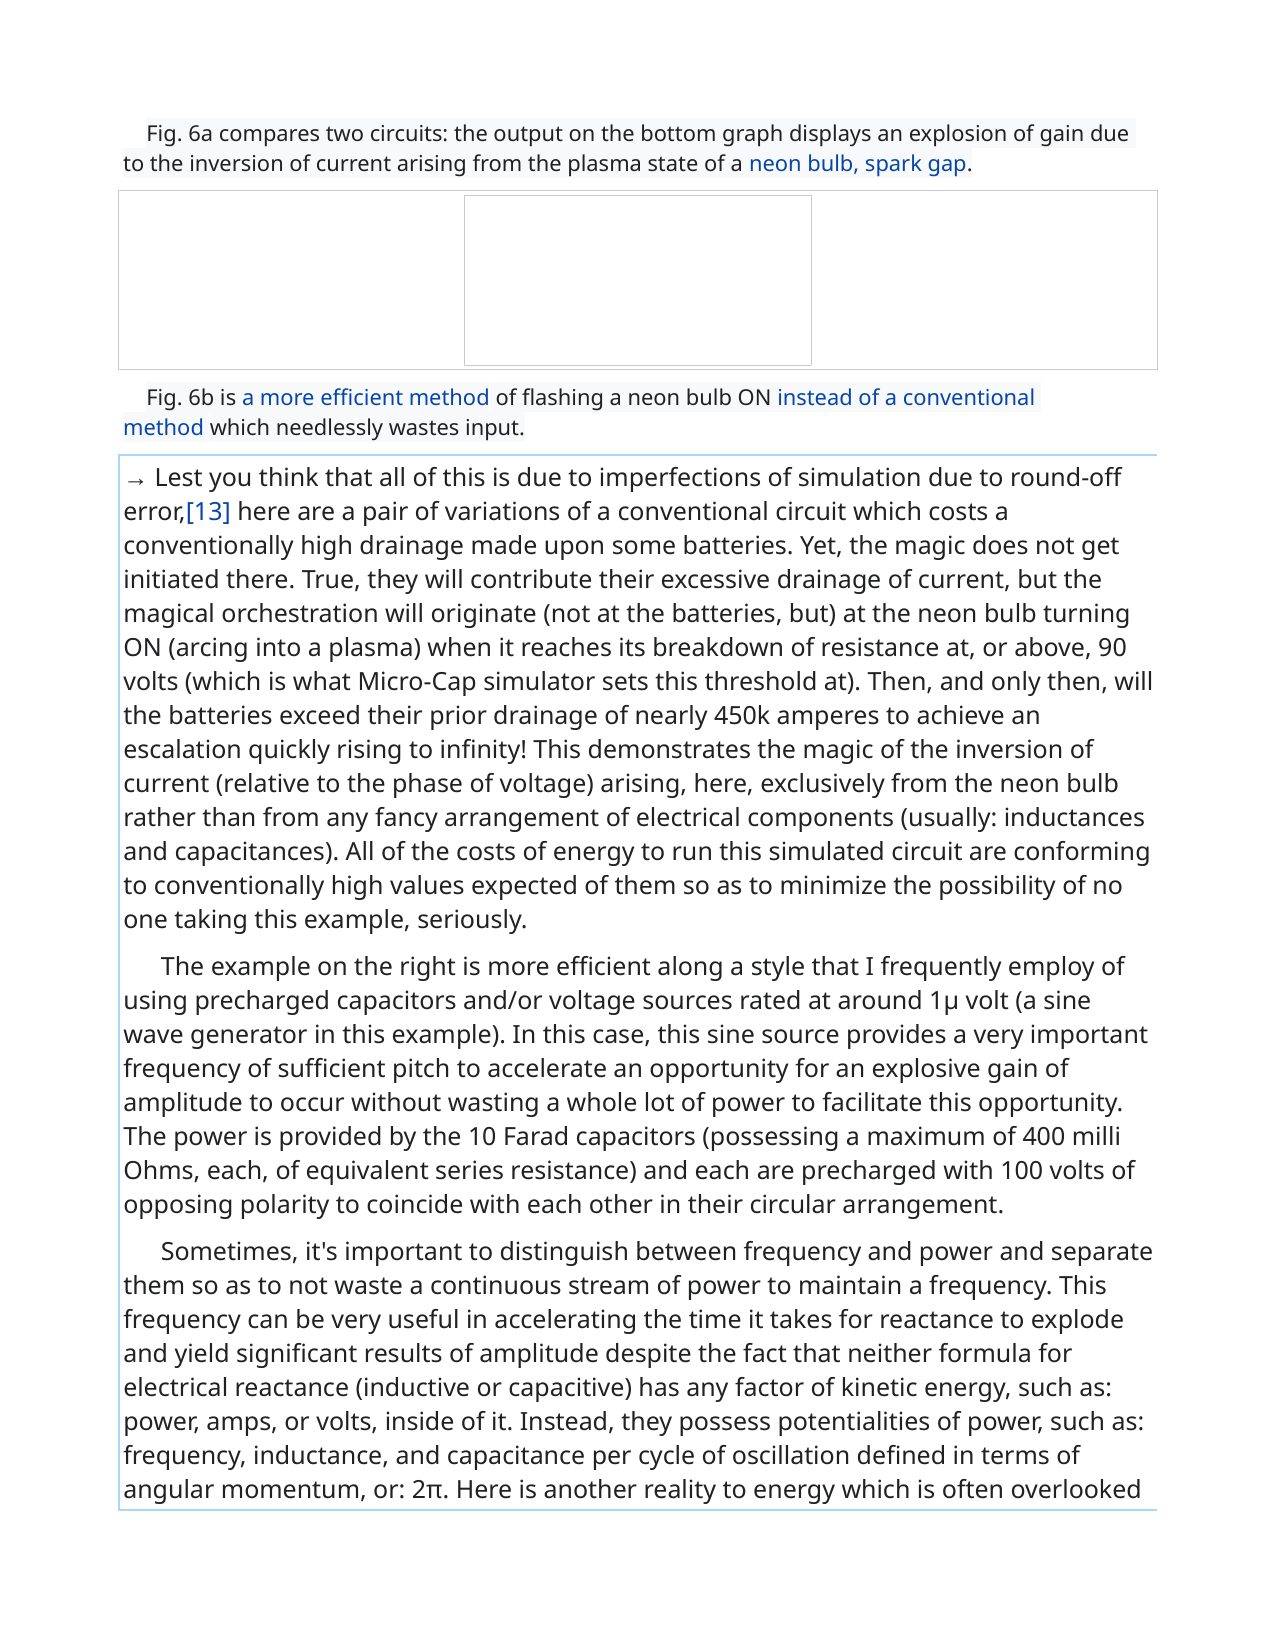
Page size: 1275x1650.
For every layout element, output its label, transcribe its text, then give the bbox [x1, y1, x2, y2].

text Sometimes, it's important to distinguish between frequency and power and separate them so as to not waste a continuous stream of power to maintain a frequency. This frequency can be very useful in accelerating the time it takes for reactance to explode and yield significant results of amplitude despite the fact that neither formula for electrical reactance (inductive or capacitive) has any factor of kinetic energy, such as: power, amps, or volts, inside of it. Instead, they possess potentialities of power, such as: frequency, inductance, and capacitance per cycle of oscillation defined in terms of angular momentum, or: 2π. Here is another reality to energy which is often overlooked [120, 1228, 1157, 1509]
text → Lest you think that all of this is due to imperfections of simulation due to round-off error,[13] here are a pair of variations of a conventional circuit which costs a conventionally high drainage made upon some batteries. Yet, the magic does not get initiated there. True, they will contribute their excessive drainage of current, but the magical orchestration will originate (not at the batteries, but) at the neon bulb turning ON (arcing into a plasma) when it reaches its breakdown of resistance at, or above, 90 volts (which is what Micro-Cap simulator sets this threshold at). Then, and only then, will the batteries exceed their prior drainage of nearly 450k amperes to achieve an escalation quickly rising to infinity! This demonstrates the magic of the inversion of current (relative to the phase of voltage) arising, here, exclusively from the neon bulb rather than from any fancy arrangement of electrical components (usually: inductances and capacitances). All of the costs of energy to run this simulated circuit are conforming to conventionally high values expected of them so as to minimize the possibility of no one taking this example, seriously. [120, 456, 1157, 936]
text The example on the right is more efficient along a style that I frequently employ of using precharged capacitors and/or voltage sources rated at around 1µ volt (a sine wave generator in this example). In this case, this sine source provides a very important frequency of sufficient pitch to accelerate an opportunity for an explosive gain of amplitude to occur without wasting a whole lot of power to facilitate this opportunity. The power is provided by the 10 Farad capacitors (possessing a maximum of 400 milli Ohms, each, of equivalent series resistance) and each are precharged with 100 volts of opposing polarity to coincide with each other in their circular arrangement. [120, 943, 1157, 1221]
text Fig. 6b is a more efficient method of flashing a neon bulb ON instead of a conventional method which needlessly wastes input. [123, 382, 1157, 442]
text Fig. 6a compares two circuits: the output on the bottom graph displays an explosion of gain due to the inversion of current arising from the plasma state of a neon bulb, spark gap. [123, 118, 1157, 178]
